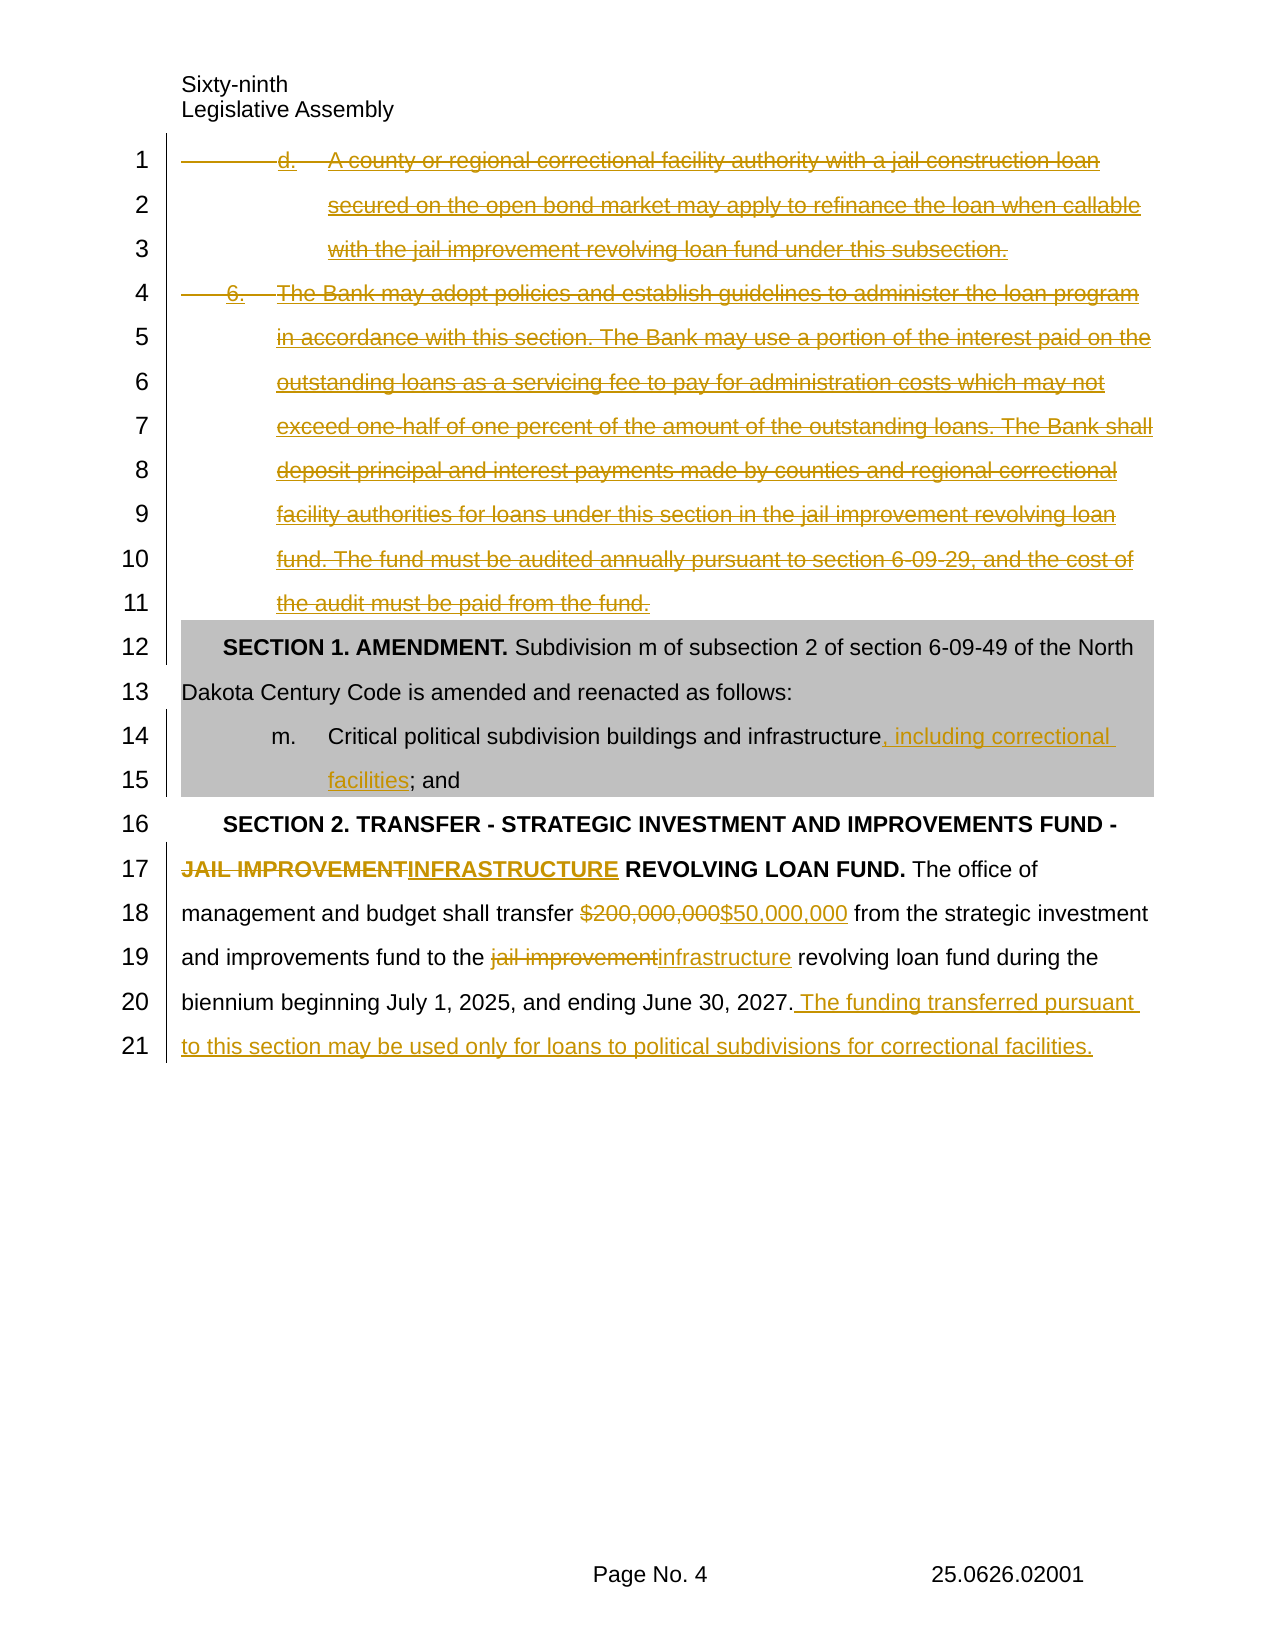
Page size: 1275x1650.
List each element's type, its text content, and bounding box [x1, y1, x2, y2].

text m. Critical political subdivision buildings and infrastructure, including correctional facilities; and [181, 709, 1154, 797]
text SECTION 1. AMENDMENT. Subdivision m of subsection 2 of section 6‑09‑49 of the North Dakota Century Code is amended and reenacted as follows: [181, 620, 1154, 709]
text SECTION 2. TRANSFER - STRATEGIC INVESTMENT AND IMPROVEMENTS FUND - INFRASTRUCTURE REVOLVING LOAN FUND. The office of management and budget shall transfer $50,000,000 from the strategic investment and improvements fund to the infrastructure revolving loan fund during the biennium beginning July 1, 2025, and ending June 30, 2027. The funding transferred pursuant to this section may be used only for loans to political subdivisions for correctional facilities. [181, 797, 1154, 1063]
